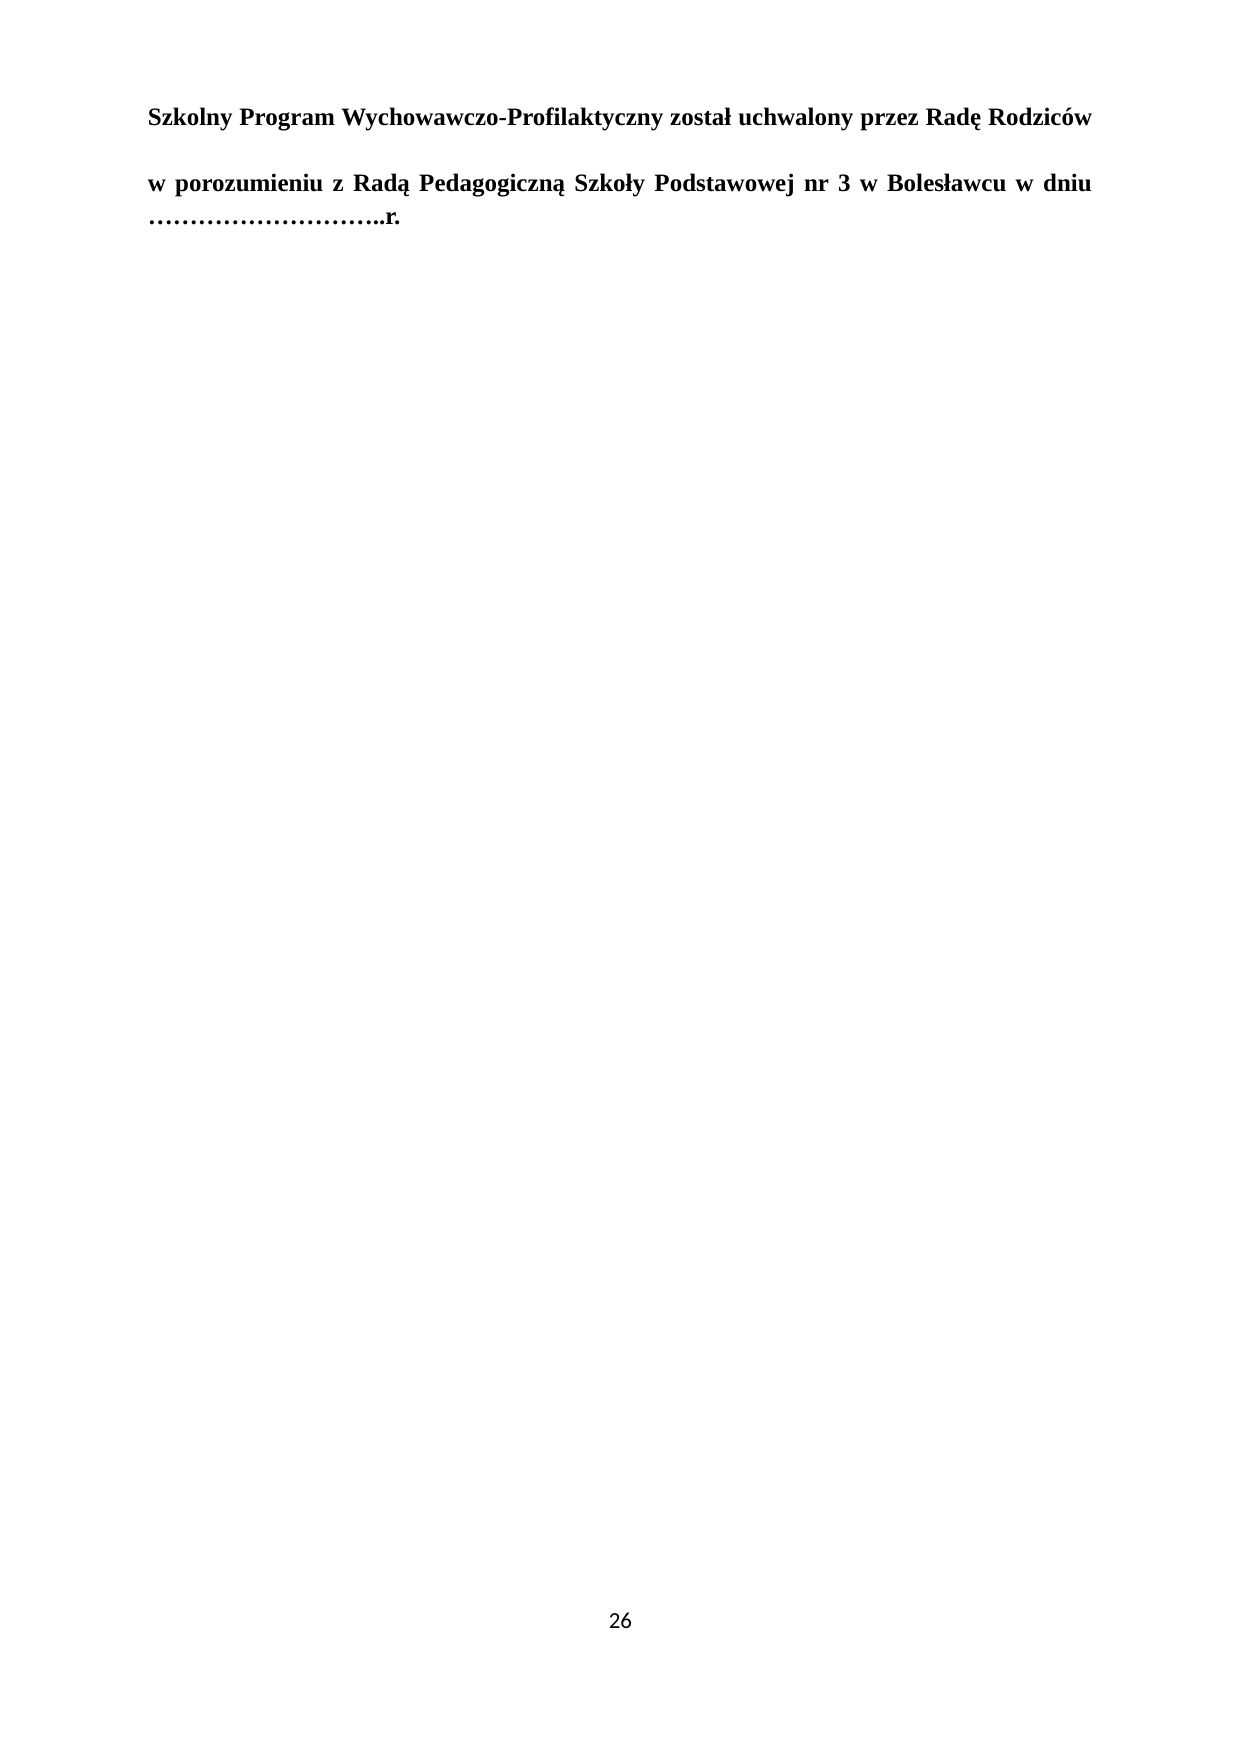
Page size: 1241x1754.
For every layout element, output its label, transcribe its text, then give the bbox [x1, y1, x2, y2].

text Szkolny Program Wychowawczo-Profilaktyczny został uchwalony przez Radę Rodziców w porozumieniu z Radą Pedagogiczną Szkoły Podstawowej nr 3 w Bolesławcu w dniu ………………………..r. [148, 102, 1093, 229]
